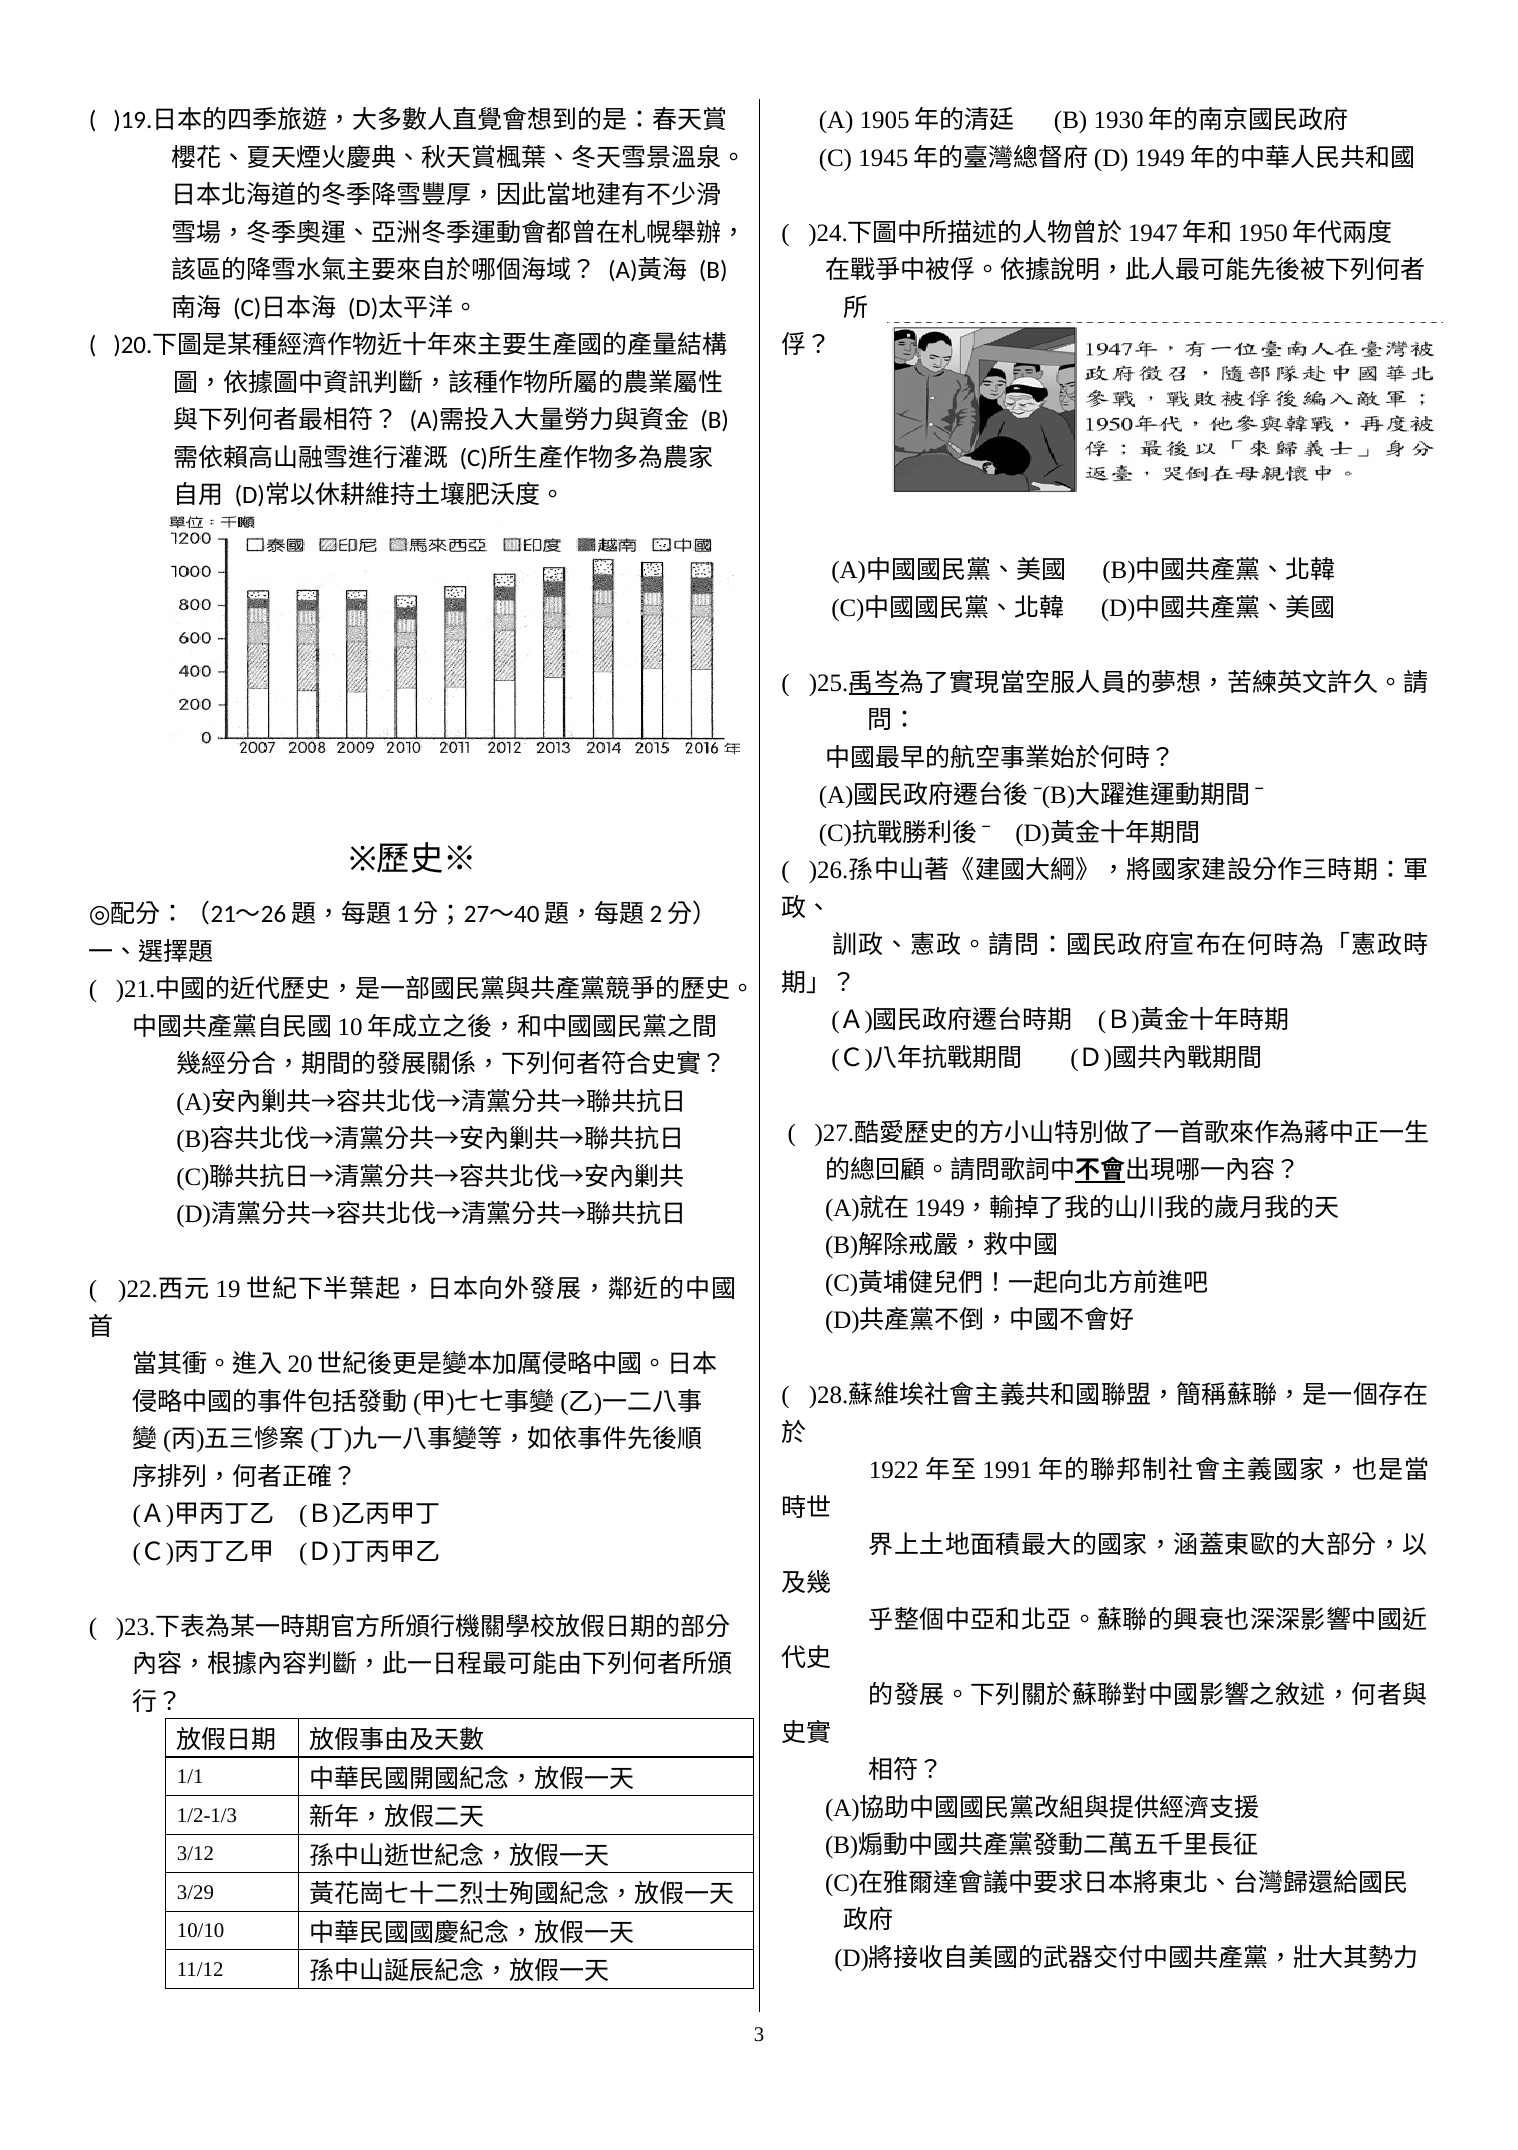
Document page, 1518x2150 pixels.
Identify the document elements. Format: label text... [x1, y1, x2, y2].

text (A)中國國民黨、美國 (B)中國共產黨、北韓 [781, 549, 1429, 587]
text (D)共產黨不倒，中國不會好 [781, 1299, 1429, 1337]
text 訓政、憲政。請問：國民政府宣布在何時為「憲政時期」？ [781, 924, 1429, 999]
table_cell 黃花崗七十二烈士殉國紀念，放假一天 [299, 1873, 753, 1911]
text (D)清黨分共→容共北伐→清黨分共→聯共抗日 [88, 1193, 737, 1230]
text ( )21.中國的近代歷史，是一部國民黨與共產黨競爭的歷史。 [88, 968, 737, 1005]
text 相符？ [781, 1749, 1429, 1787]
table_header 放假事由及天數 [299, 1719, 753, 1756]
text ( )24.下圖中所描述的人物曾於1947年和1950年代兩度 [781, 212, 1429, 249]
table_cell 3/29 [166, 1873, 298, 1911]
text 內容，根據內容判斷，此一日程最可能由下列何者所頒 [88, 1643, 737, 1680]
text 界上土地面積最大的國家，涵蓋東歐的大部分，以及幾 [781, 1524, 1429, 1599]
text ( )20.下圖是某種經濟作物近十年來主要生產國的產量結構圖，依據圖中資訊判斷，該種作物所屬的農業屬性與下列何者最相符？ (A)需投入大量勞力與資金 (B)需依賴高山融雪進行灌溉 (C)所生產作物多為農家自用 (D)常以休耕維持土壤肥沃度。 [88, 324, 737, 512]
picture [887, 322, 1443, 494]
table_header 放假日期 [166, 1719, 298, 1756]
picture [162, 511, 747, 758]
text ( )23.下表為某一時期官方所頒行機關學校放假日期的部分 [88, 1605, 737, 1643]
text (B)解除戒嚴，救中國 [781, 1224, 1429, 1262]
text (C)黃埔健兒們！一起向北方前進吧 [781, 1262, 1429, 1299]
text (A)就在1949，輸掉了我的山川我的歲月我的天 [781, 1187, 1429, 1224]
table_cell 孫中山逝世紀念，放假一天 [299, 1835, 753, 1872]
text 所俘？ [781, 287, 1429, 362]
text (B)煽動中國共產黨發動二萬五千里長征 [781, 1824, 1429, 1862]
text 序排列，何者正確？ [88, 1455, 737, 1493]
text ( )25.禹岑為了實現當空服人員的夢想，苦練英文許久。請問： [781, 662, 1429, 737]
text 政府 [781, 1899, 1429, 1937]
text (C)中國國民黨、北韓 (D)中國共產黨、美國 [781, 587, 1429, 624]
text (Ｃ)八年抗戰期間 (Ｄ)國共內戰期間 [781, 1037, 1429, 1074]
text 幾經分合，期間的發展關係，下列何者符合史實？ [88, 1043, 737, 1080]
text 變 (丙)五三慘案 (丁)九一八事變等，如依事件先後順 [88, 1418, 737, 1455]
text 中國共產黨自民國10年成立之後，和中國國民黨之間 [88, 1005, 737, 1043]
text 1922年至1991年的聯邦制社會主義國家，也是當時世 [781, 1449, 1429, 1524]
table_cell 中華民國國慶紀念，放假一天 [299, 1912, 753, 1949]
table_cell 中華民國開國紀念，放假一天 [299, 1758, 753, 1795]
text 乎整個中亞和北亞。蘇聯的興衰也深深影響中國近代史 [781, 1599, 1429, 1674]
text 行？ [88, 1680, 737, 1718]
text ( )26.孫中山著《建國大綱》，將國家建設分作三時期：軍政、 [781, 849, 1429, 924]
text 當其衝。進入20世紀後更是變本加厲侵略中國。日本 [88, 1343, 737, 1380]
text ( )22.西元19世紀下半葉起，日本向外發展，鄰近的中國首 [88, 1268, 737, 1343]
text 的總回顧。請問歌詞中不會出現哪一內容？ [781, 1149, 1429, 1187]
text (A)安內剿共→容共北伐→清黨分共→聯共抗日 [88, 1080, 737, 1118]
text 在戰爭中被俘。依據說明，此人最可能先後被下列何者 [781, 249, 1429, 287]
text ( )19.日本的四季旅遊，大多數人直覺會想到的是：春天賞櫻花、夏天煙火慶典、秋天賞楓葉、冬天雪景溫泉。日本北海道的冬季降雪豐厚，因此當地建有不少滑雪場，冬季奧運、亞洲冬季運動會都曾在札幌舉辦，該區的降雪水氣主要來自於哪個海域？ (A)黃海 (B)南海 (C)日本海 (D)太平洋。 [88, 99, 737, 324]
table_cell 孫中山誕辰紀念，放假一天 [299, 1950, 753, 1988]
text (C)在雅爾達會議中要求日本將東北、台灣歸還給國民 [781, 1862, 1429, 1899]
table_cell 1/2-1/3 [166, 1796, 298, 1833]
table_cell 新年，放假二天 [299, 1796, 753, 1833]
text (A) 1905年的清廷 (B) 1930年的南京國民政府 [781, 99, 1429, 137]
table_cell 10/10 [166, 1912, 298, 1949]
table_cell 1/1 [166, 1758, 298, 1795]
text (A)國民政府遷台後ˉ(B)大躍進運動期間ˉ [781, 774, 1429, 812]
text (C) 1945年的臺灣總督府 (D) 1949年的中華人民共和國 [781, 137, 1429, 174]
text 中國最早的航空事業始於何時？ [781, 737, 1429, 774]
text (Ｃ)丙丁乙甲 (Ｄ)丁丙甲乙 [88, 1530, 737, 1568]
text ※歷史※ [88, 832, 737, 880]
text 的發展。下列關於蘇聯對中國影響之敘述，何者與史實 [781, 1674, 1429, 1749]
text (C)聯共抗日→清黨分共→容共北伐→安內剿共 [88, 1155, 737, 1193]
text ( )27.酷愛歷史的方小山特別做了一首歌來作為蔣中正一生 [781, 1112, 1429, 1149]
table_cell 11/12 [166, 1950, 298, 1988]
text (A)協助中國國民黨改組與提供經濟支援 [781, 1787, 1429, 1824]
text 一、選擇題 [88, 930, 737, 968]
text (D)將接收自美國的武器交付中國共產黨，壯大其勢力 [781, 1937, 1429, 1974]
text (B)容共北伐→清黨分共→安內剿共→聯共抗日 [88, 1118, 737, 1155]
text ◎配分：（21〜26題，每題1分；27〜40題，每題2分） [88, 893, 737, 930]
text 侵略中國的事件包括發動 (甲)七七事變 (乙)一二八事 [88, 1380, 737, 1418]
text (Ａ)國民政府遷台時期 (Ｂ)黃金十年時期 [781, 999, 1429, 1037]
text ( )28.蘇維埃社會主義共和國聯盟，簡稱蘇聯，是一個存在於 [781, 1374, 1429, 1449]
text (Ａ)甲丙丁乙 (Ｂ)乙丙甲丁 [88, 1493, 737, 1530]
text (C)抗戰勝利後ˉ (D)黃金十年期間 [781, 812, 1429, 849]
table_cell 3/12 [166, 1835, 298, 1872]
